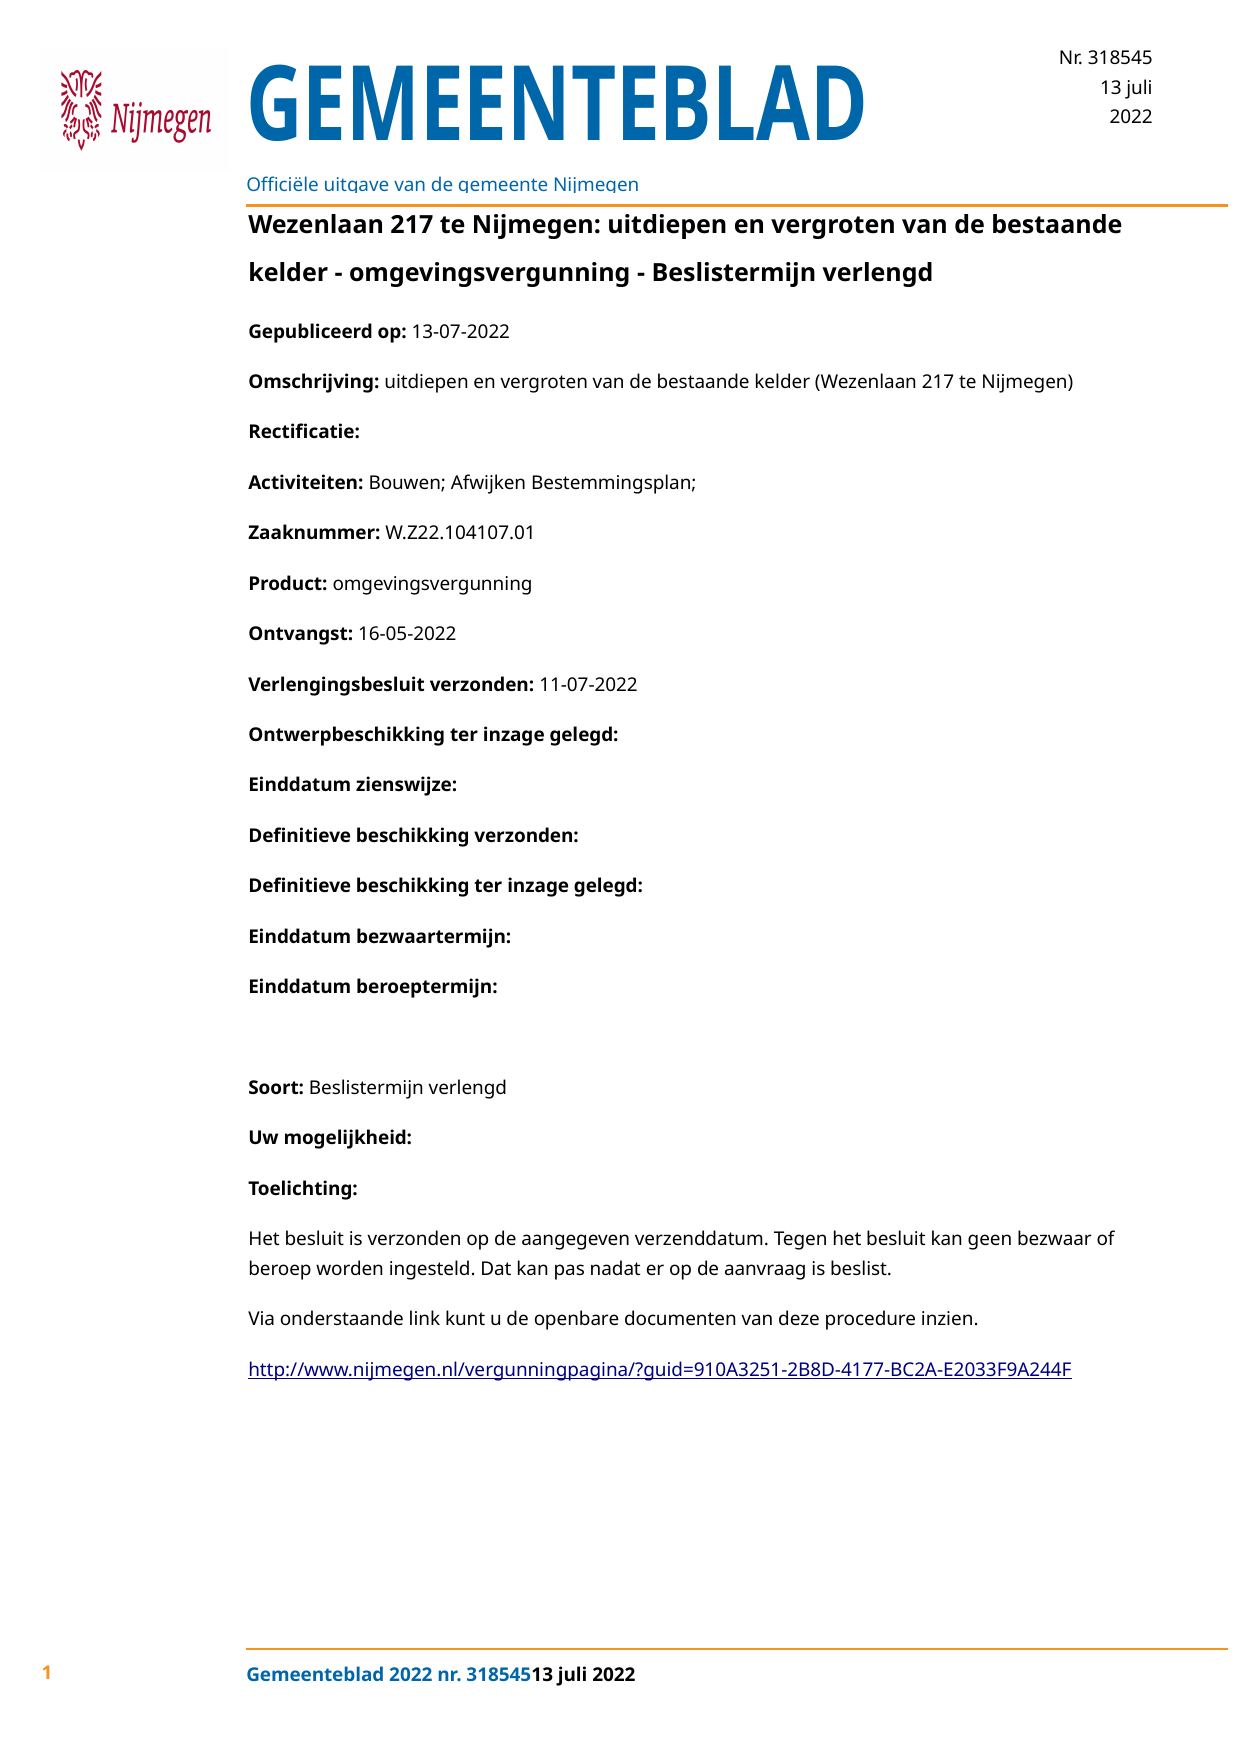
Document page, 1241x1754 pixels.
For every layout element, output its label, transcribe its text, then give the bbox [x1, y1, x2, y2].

text Ontwerpbeschikking ter inzage gelegd: [248, 721, 1152, 747]
text Wezenlaan 217 te Nijmegen: uitdiepen en vergroten van de bestaande kelder - omgevingsvergunning - Beslistermijn verlengd [248, 207, 1152, 288]
text Het besluit is verzonden op de aangegeven verzenddatum. Tegen het besluit kan geen bezwaar of beroep worden ingesteld. Dat kan pas nadat er op de aanvraag is beslist. [248, 1225, 1152, 1281]
text Definitieve beschikking verzonden: [248, 822, 1152, 848]
text Via onderstaande link kunt u de openbare documenten van deze procedure inzien. [248, 1305, 1152, 1331]
text Rectificatie: [248, 419, 1152, 444]
text Einddatum zienswijze: [248, 772, 1152, 797]
text Verlengingsbesluit verzonden: 11-07-2022 [248, 671, 1152, 697]
text Toelichting: [248, 1175, 1152, 1201]
text Uw mogelijkheid: [248, 1124, 1152, 1150]
text Product: omgevingsvergunning [248, 570, 1152, 596]
text http://www.nijmegen.nl/vergunningpagina/?guid=910A3251-2B8D-4177-BC2A-E2033F9A244F [248, 1356, 1152, 1382]
text Definitieve beschikking ter inzage gelegd: [248, 872, 1152, 898]
picture [41, 47, 231, 172]
text Omschrijving: uitdiepen en vergroten van de bestaande kelder (Wezenlaan 217 te Nijmegen) [248, 368, 1152, 394]
text Einddatum beroeptermijn: [248, 973, 1152, 999]
text Ontvangst: 16-05-2022 [248, 620, 1152, 646]
text Gepubliceerd op: 13-07-2022 [248, 318, 1152, 344]
text Zaaknummer: W.Z22.104107.01 [248, 519, 1152, 545]
text Soort: Beslistermijn verlengd [248, 1074, 1152, 1100]
text Einddatum bezwaartermijn: [248, 923, 1152, 949]
text Activiteiten: Bouwen; Afwijken Bestemmingsplan; [248, 469, 1152, 495]
